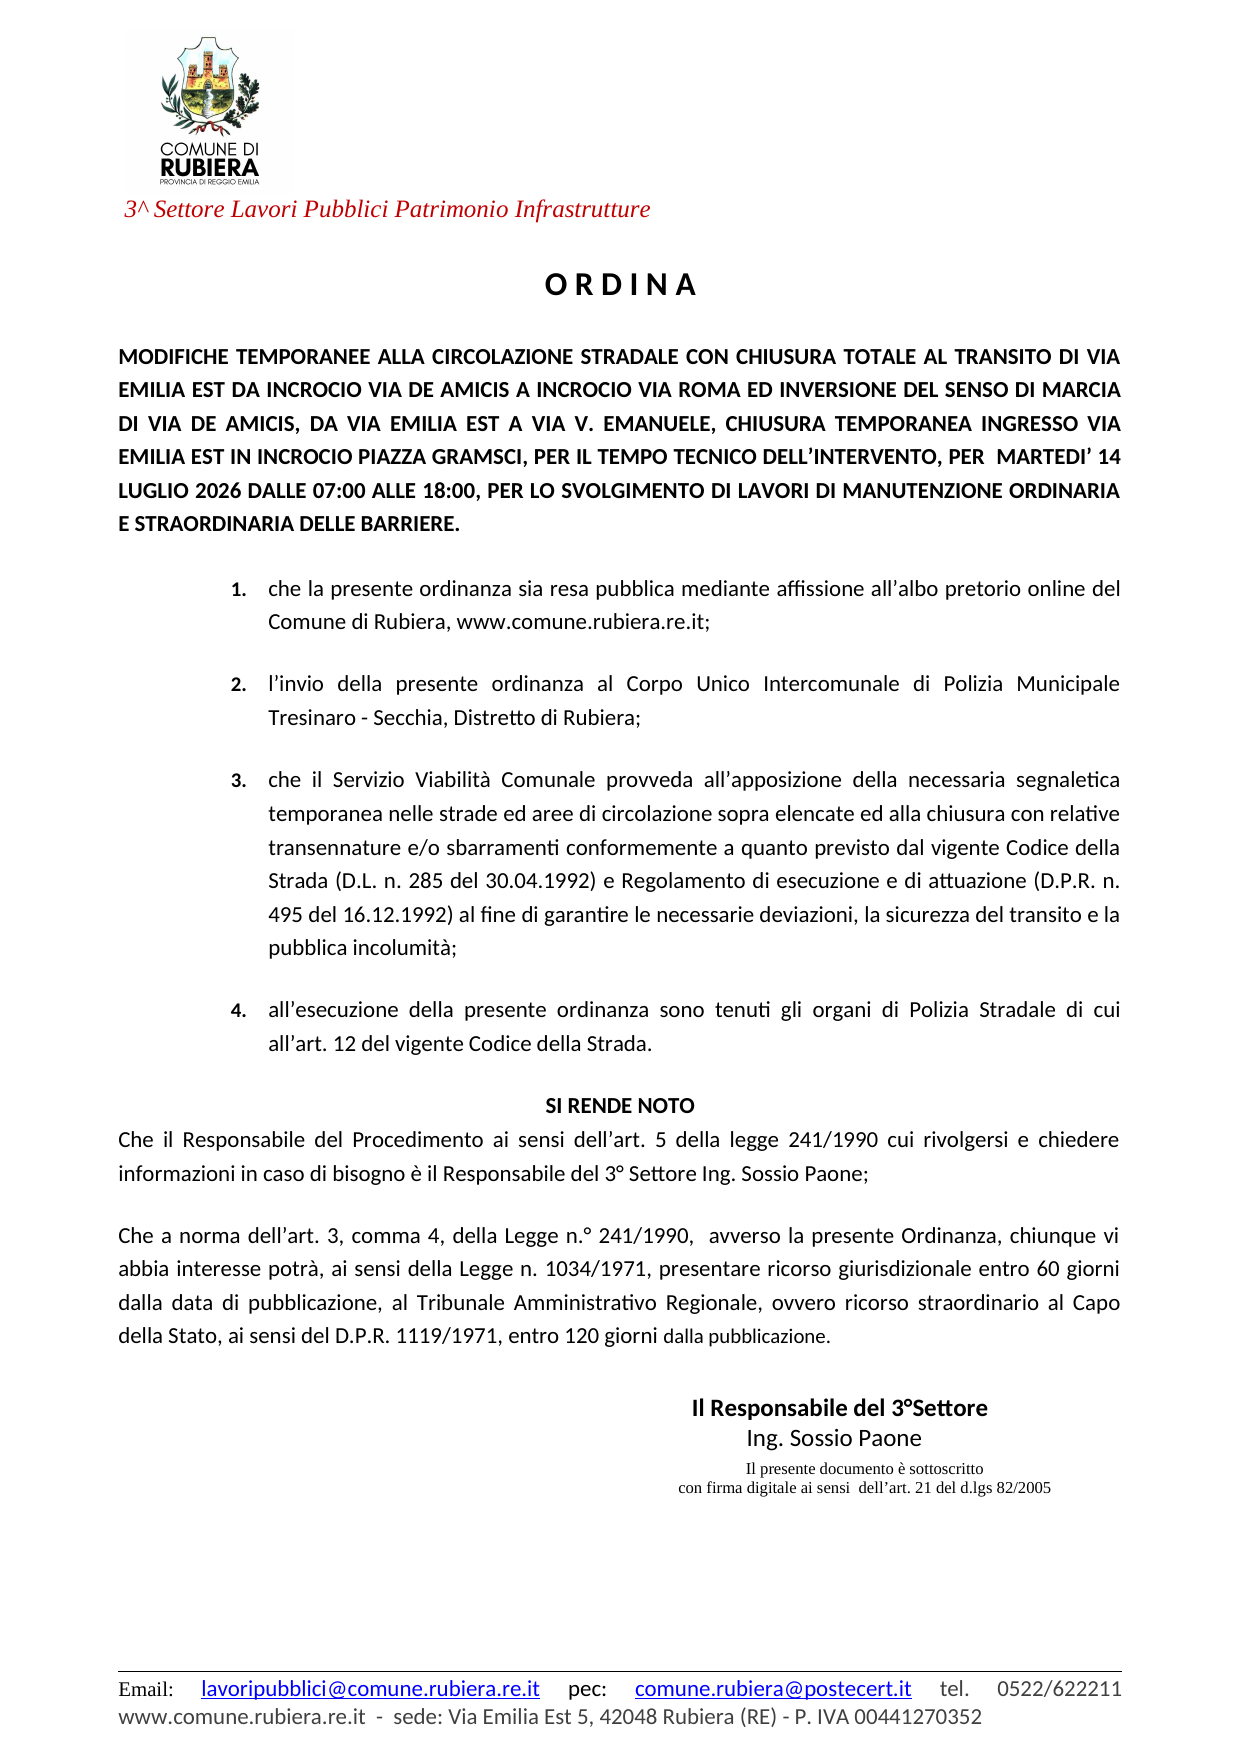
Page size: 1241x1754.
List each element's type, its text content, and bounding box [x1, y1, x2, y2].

text Che a norma dell’art. 3, comma 4, della Legge n.° 241/1990, avverso la presente Ordinanza, chiunque vi abbia interesse potrà, ai sensi della Legge n. 1034/1971, presentare ricorso giurisdizionale entro 60 giorni dalla data di pubblicazione, al Tribunale Amministrativo Regionale, ovvero ricorso straordinario al Capo della Stato, ai sensi del D.P.R. 1119/1971, entro 120 giorni dalla pubblicazione. [118, 1221, 1122, 1350]
text Che il Responsabile del Procedimento ai sensi dell’art. 5 della legge 241/1990 cui rivolgersi e chiedere informazioni in caso di bisogno è il Responsabile del 3° Settore Ing. Sossio Paone; [118, 1125, 1122, 1187]
text Il presente documento è sottoscritto [621, 1459, 1108, 1478]
list all’esecuzione della presente ordinanza sono tenuti gli organi di Polizia Stradale di cui all’art. 12 del vigente Codice della Strada. [231, 996, 1122, 1057]
subtitle O R D I N A [118, 263, 1122, 304]
text MODIFICHE TEMPORANEE ALLA CIRCOLAZIONE STRADALE CON CHIUSURA TOTALE AL TRANSITO DI VIA EMILIA EST DA INCROCIO VIA DE AMICIS A INCROCIO VIA ROMA ED INVERSIONE DEL SENSO DI MARCIA DI VIA DE AMICIS, DA VIA EMILIA EST A VIA V. EMANUELE, CHIUSURA TEMPORANEA INGRESSO VIA EMILIA EST IN INCROCIO PIAZZA GRAMSCI, PER IL TEMPO TECNICO DELL’INTERVENTO, PER MARTEDI’ 14 LUGLIO 2026 DALLE 07:00 ALLE 18:00, PER LO SVOLGIMENTO DI LAVORI DI MANUTENZIONE ORDINARIA E STRAORDINARIA DELLE BARRIERE. [118, 342, 1122, 538]
text Ing. Sossio Paone [118, 1422, 1122, 1453]
list che il Servizio Viabilità Comunale provveda all’apposizione della necessaria segnaletica temporanea nelle strade ed aree di circolazione sopra elencate ed alla chiusura con relative transennature e/o sbarramenti conformemente a quanto previsto dal vigente Codice della Strada (D.L. n. 285 del 30.04.1992) e Regolamento di esecuzione e di attuazione (D.P.R. n. 495 del 16.12.1992) al fine di garantire le necessarie deviazioni, la sicurezza del transito e la pubblica incolumità; [231, 766, 1122, 961]
text con firma digitale ai sensi dell’art. 21 del d.lgs 82/2005 [621, 1478, 1108, 1497]
list l’invio della presente ordinanza al Corpo Unico Intercomunale di Polizia Municipale Tresinaro - Secchia, Distretto di Rubiera; [231, 669, 1122, 731]
text Il Responsabile del 3°Settore [140, 1392, 1122, 1422]
list che la presente ordinanza sia resa pubblica mediante affissione all’albo pretorio online del Comune di Rubiera, www.comune.rubiera.re.it; [231, 574, 1122, 635]
text SI RENDE NOTO [118, 1092, 1122, 1119]
